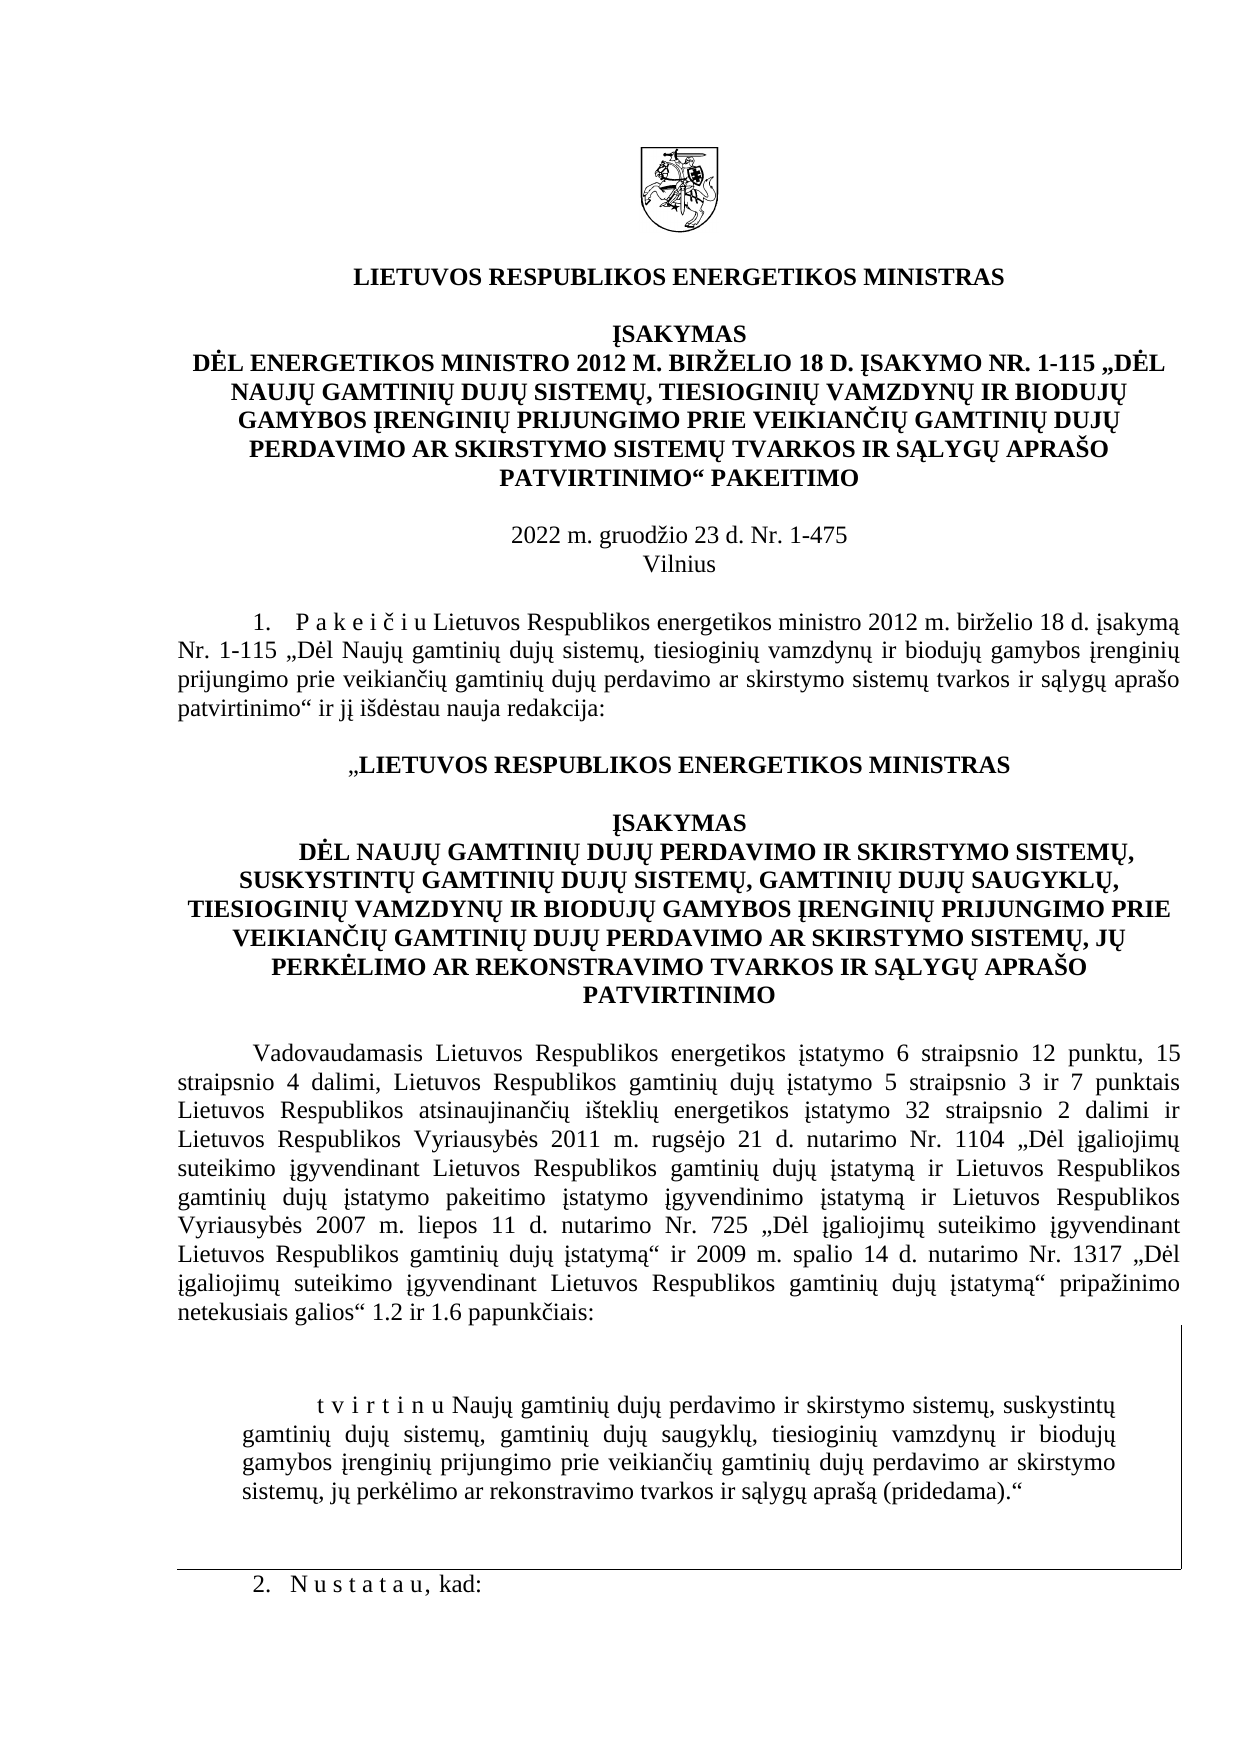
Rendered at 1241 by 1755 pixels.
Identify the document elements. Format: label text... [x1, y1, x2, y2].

text 1. P a k e i č i u Lietuvos Respublikos energetikos ministro 2012 m. birželio 18 d. įsakymą Nr. 1-115 „Dėl Naujų gamtinių dujų sistemų, tiesioginių vamzdynų ir biodujų gamybos įrenginių prijungimo prie veikiančių gamtinių dujų perdavimo ar skirstymo sistemų tvarkos ir sąlygų aprašo patvirtinimo“ ir jį išdėstau nauja redakcija: [177, 607, 1181, 722]
text DĖL ENERGETIKOS MINISTRO 2012 M. BIRŽELIO 18 D. ĮSAKYMO NR. 1-115 „DĖL NAUJŲ GAMTINIŲ DUJŲ SISTEMŲ, TIESIOGINIŲ VAMZDYNŲ IR BIODUJŲ GAMYBOS ĮRENGINIŲ PRIJUNGIMO PRIE VEIKIANČIŲ GAMTINIŲ DUJŲ PERDAVIMO AR SKIRSTYMO SISTEMŲ TVARKOS IR SĄLYGŲ APRAŠO PATVIRTINIMO“ PAKEITIMO [177, 348, 1181, 492]
text Vadovaudamasis Lietuvos Respublikos energetikos įstatymo 6 straipsnio 12 punktu, 15 straipsnio 4 dalimi, Lietuvos Respublikos gamtinių dujų įstatymo 5 straipsnio 3 ir 7 punktais Lietuvos Respublikos atsinaujinančių išteklių energetikos įstatymo 32 straipsnio 2 dalimi ir Lietuvos Respublikos Vyriausybės 2011 m. rugsėjo 21 d. nutarimo Nr. 1104 „Dėl įgaliojimų suteikimo įgyvendinant Lietuvos Respublikos gamtinių dujų įstatymą ir Lietuvos Respublikos gamtinių dujų įstatymo pakeitimo įstatymo įgyvendinimo įstatymą ir Lietuvos Respublikos Vyriausybės 2007 m. liepos 11 d. nutarimo Nr. 725 „Dėl įgaliojimų suteikimo įgyvendinant Lietuvos Respublikos gamtinių dujų įstatymą“ ir 2009 m. spalio 14 d. nutarimo Nr. 1317 „Dėl įgaliojimų suteikimo įgyvendinant Lietuvos Respublikos gamtinių dujų įstatymą“ pripažinimo netekusiais galios“ 1.2 ir 1.6 papunkčiais: [177, 1038, 1181, 1325]
text DĖL NAUJŲ GAMTINIŲ DUJŲ PERDAVIMO IR SKIRSTYMO SISTEMŲ, SUSKYSTINTŲ GAMTINIŲ DUJŲ SISTEMŲ, GAMTINIŲ DUJŲ SAUGYKLŲ, TIESIOGINIŲ VAMZDYNŲ IR BIODUJŲ GAMYBOS ĮRENGINIŲ PRIJUNGIMO PRIE VEIKIANČIŲ GAMTINIŲ DUJŲ PERDAVIMO AR SKIRSTYMO SISTEMŲ, JŲ PERKĖLIMO AR REKONSTRAVIMO TVARKOS IR SĄLYGŲ APRAŠO PATVIRTINIMO [177, 837, 1181, 1009]
text 2. Nustatau, kad: [252, 1569, 1181, 1598]
text ĮSAKYMAS [177, 319, 1181, 348]
text 2022 m. gruodžio 23 d. Nr. 1-475 [177, 520, 1181, 549]
text ĮSAKYMAS [177, 808, 1181, 837]
text LIETUVOS RESPUBLIKOS ENERGETIKOS MINISTRAS [177, 262, 1181, 290]
text t v i r t i n u Naujų gamtinių dujų perdavimo ir skirstymo sistemų, suskystintų gamtinių dujų sistemų, gamtinių dujų saugyklų, tiesioginių vamzdynų ir biodujų gamybos įrenginių prijungimo prie veikiančių gamtinių dujų perdavimo ar skirstymo sistemų, jų perkėlimo ar rekonstravimo tvarkos ir sąlygų aprašą (pridedama).“ [177, 1325, 1181, 1569]
text Vilnius [177, 549, 1181, 578]
text „LIETUVOS RESPUBLIKOS ENERGETIKOS MINISTRAS [177, 750, 1181, 779]
